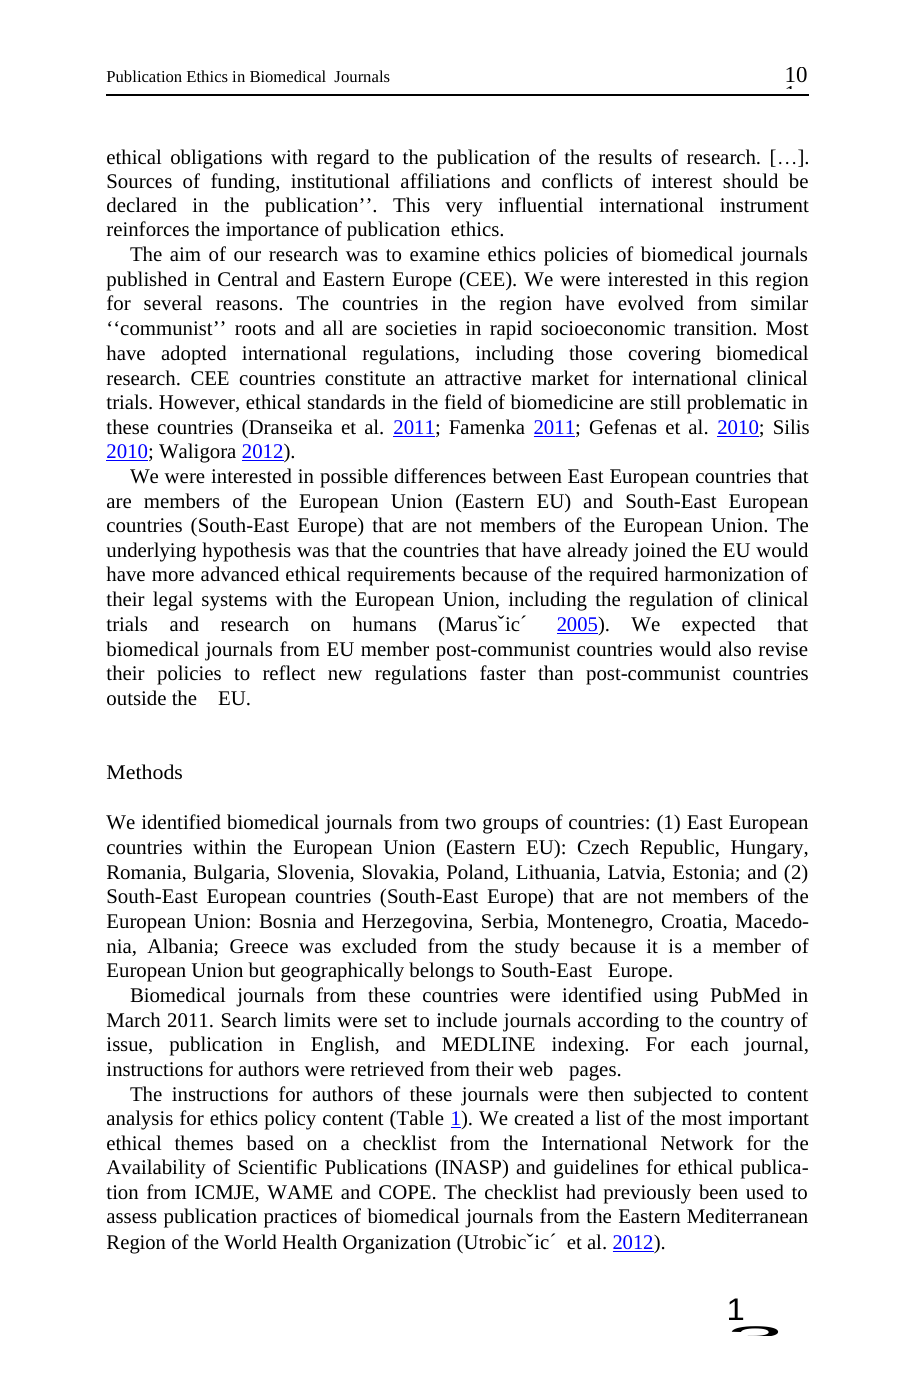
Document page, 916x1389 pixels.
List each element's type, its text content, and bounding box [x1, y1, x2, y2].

text The instructions for authors of these journals were then subjected to content analysis for ethics policy content (Table 1). We created a list of the most important ethical themes based on a checklist from the International Network for the Availability of Scientific Publications (INASP) and guidelines for ethical publica- tion from ICMJE, WAME and COPE. The checklist had previously been used to assess publication practices of biomedical journals from the Eastern Mediterranean Region of the World Health Organization (Utrobicˇic´ et al. 2012). [106, 1082, 809, 1254]
text Methods [106, 760, 822, 784]
text Biomedical journals from these countries were identified using PubMed in March 2011. Search limits were set to include journals according to the country of issue, publication in English, and MEDLINE indexing. For each journal, instructions for authors were retrieved from their web pages. [106, 983, 809, 1081]
text We identified biomedical journals from two groups of countries: (1) East European countries within the European Union (Eastern EU): Czech Republic, Hungary, Romania, Bulgaria, Slovenia, Slovakia, Poland, Lithuania, Latvia, Estonia; and (2) South-East European countries (South-East Europe) that are not members of the European Union: Bosnia and Herzegovina, Serbia, Montenegro, Croatia, Macedo- nia, Albania; Greece was excluded from the study because it is a member of European Union but geographically belongs to South-East Europe. [106, 810, 809, 982]
text ethical obligations with regard to the publication of the results of research. […]. Sources of funding, institutional affiliations and conflicts of interest should be declared in the publication’’. This very influential international instrument reinforces the importance of publication ethics. [106, 145, 809, 241]
text We were interested in possible differences between East European countries that are members of the European Union (Eastern EU) and South-East European countries (South-East Europe) that are not members of the European Union. The underlying hypothesis was that the countries that have already joined the EU would have more advanced ethical requirements because of the required harmonization of their legal systems with the European Union, including the regulation of clinical trials and research on humans (Marusˇic´ 2005). We expected that biomedical journals from EU member post-communist countries would also revise their policies to reflect new regulations faster than post-communist countries outside the EU. [106, 464, 809, 710]
text The aim of our research was to examine ethics policies of biomedical journals published in Central and Eastern Europe (CEE). We were interested in this region for several reasons. The countries in the region have evolved from similar ‘‘communist’’ roots and all are societies in rapid socioeconomic transition. Most have adopted international regulations, including those covering biomedical research. CEE countries constitute an attractive market for international clinical trials. However, ethical standards in the field of biomedicine are still problematic in these countries (Dranseika et al. 2011; Famenka 2011; Gefenas et al. 2010; Silis 2010; Waligora 2012). [106, 242, 809, 463]
